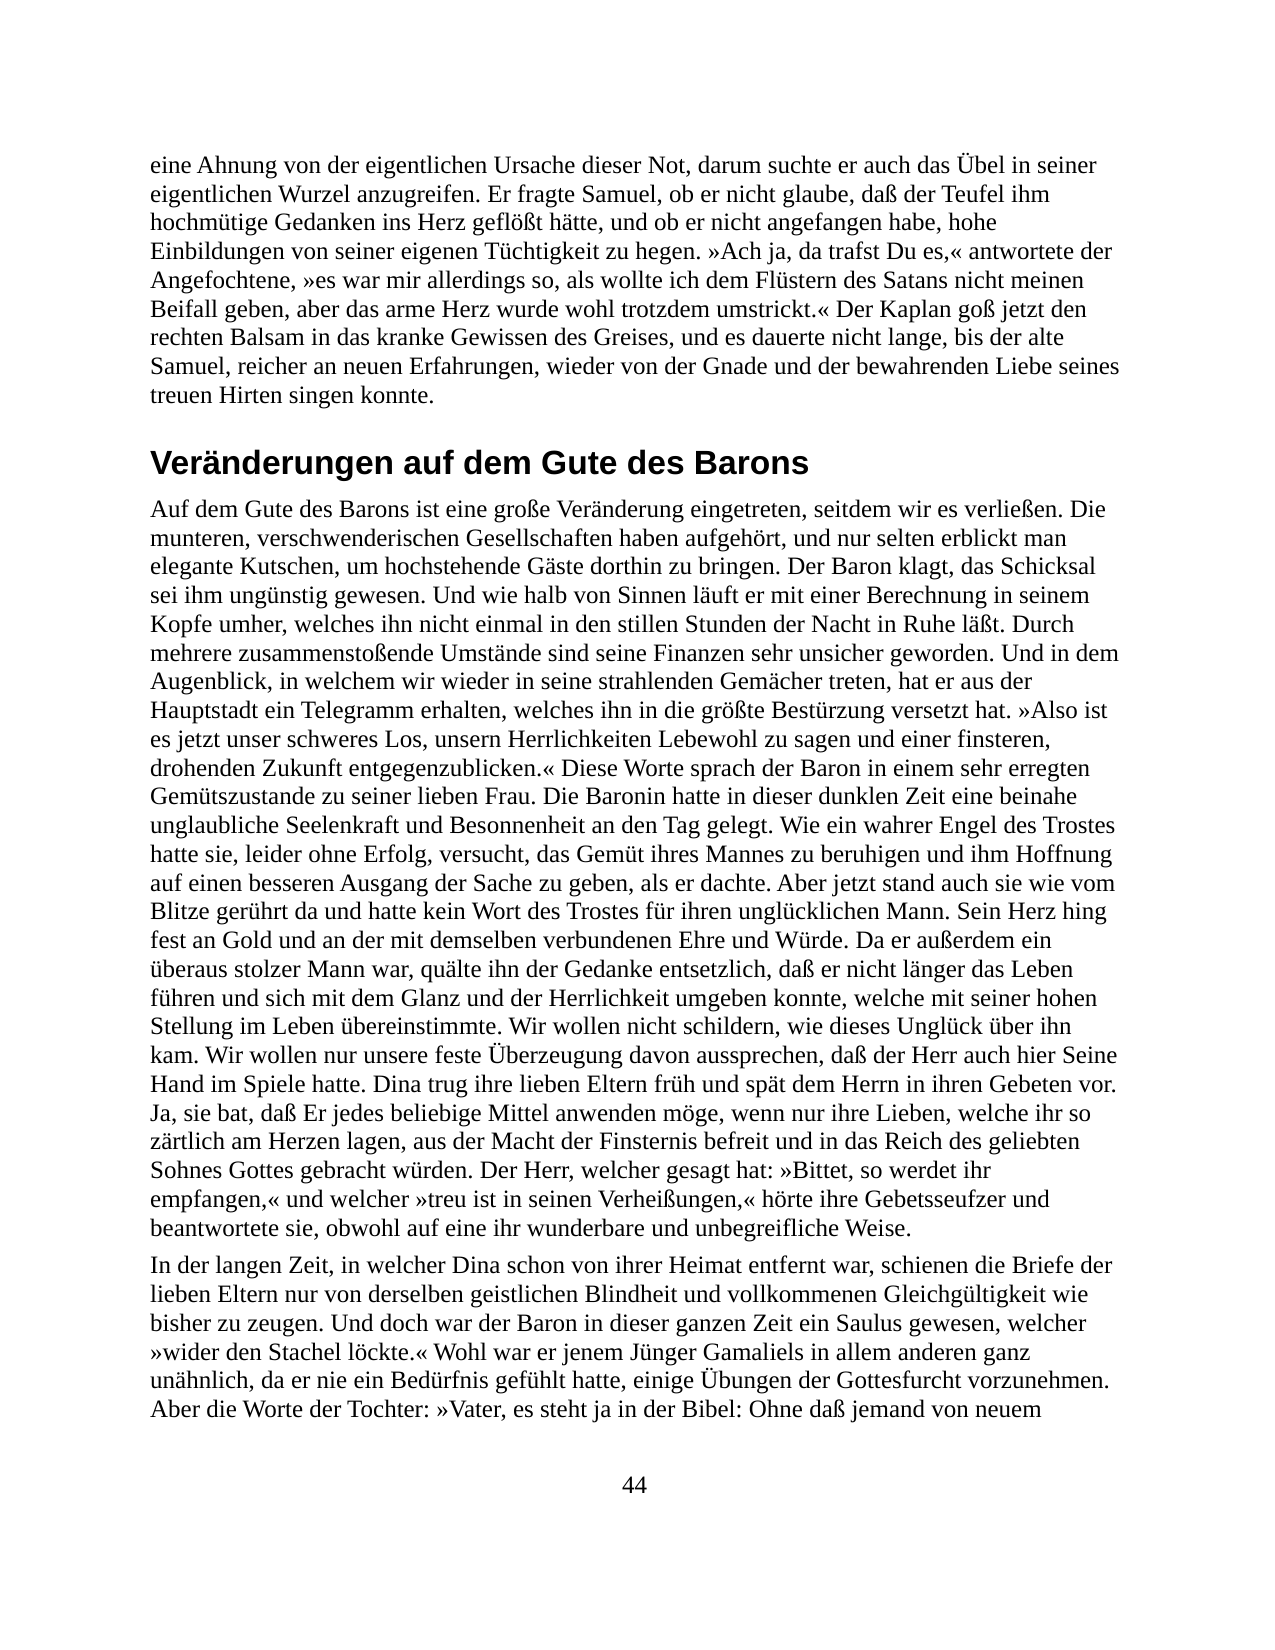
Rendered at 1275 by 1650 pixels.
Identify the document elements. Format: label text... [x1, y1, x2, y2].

subtitle Veränderungen auf dem Gute des Barons [150, 443, 1125, 481]
text Auf dem Gute des Barons ist eine große Veränderung eingetreten, seitdem wir es verließen. Die munteren, verschwenderischen Gesellschaften haben aufgehört, und nur selten erblickt man elegante Kutschen, um hochstehende Gäste dorthin zu bringen. Der Baron klagt, das Schicksal sei ihm ungünstig gewesen. Und wie halb von Sinnen läuft er mit einer Berechnung in seinem Kopfe umher, welches ihn nicht einmal in den stillen Stunden der Nacht in Ruhe läßt. Durch mehrere zusammenstoßende Umstände sind seine Finanzen sehr unsicher geworden. Und in dem Augenblick, in welchem wir wieder in seine strahlenden Gemächer treten, hat er aus der Hauptstadt ein Telegramm erhalten, welches ihn in die größte Bestürzung versetzt hat. »Also ist es jetzt unser schweres Los, unsern Herrlichkeiten Lebewohl zu sagen und einer finsteren, drohenden Zukunft entgegenzublicken.« Diese Worte sprach der Baron in einem sehr erregten Gemütszustande zu seiner lieben Frau. Die Baronin hatte in dieser dunklen Zeit eine beinahe unglaubliche Seelenkraft und Besonnenheit an den Tag gelegt. Wie ein wahrer Engel des Trostes hatte sie, leider ohne Erfolg, versucht, das Gemüt ihres Mannes zu beruhigen und ihm Hoffnung auf einen besseren Ausgang der Sache zu geben, als er dachte. Aber jetzt stand auch sie wie vom Blitze gerührt da und hatte kein Wort des Trostes für ihren unglücklichen Mann. Sein Herz hing fest an Gold und an der mit demselben verbundenen Ehre und Würde. Da er außerdem ein überaus stolzer Mann war, quälte ihn der Gedanke entsetzlich, daß er nicht länger das Leben führen und sich mit dem Glanz und der Herrlichkeit umgeben konnte, welche mit seiner hohen Stellung im Leben übereinstimmte. Wir wollen nicht schildern, wie dieses Unglück über ihn kam. Wir wollen nur unsere feste Überzeugung davon aussprechen, daß der Herr auch hier Seine Hand im Spiele hatte. Dina trug ihre lieben Eltern früh und spät dem Herrn in ihren Gebeten vor. Ja, sie bat, daß Er jedes beliebige Mittel anwenden möge, wenn nur ihre Lieben, welche ihr so zärtlich am Herzen lagen, aus der Macht der Finsternis befreit und in das Reich des geliebten Sohnes Gottes gebracht würden. Der Herr, welcher gesagt hat: »Bittet, so werdet ihr empfangen,« und welcher »treu ist in seinen Verheißungen,« hörte ihre Gebetsseufzer und beantwortete sie, obwohl auf eine ihr wunderbare und unbegreifliche Weise. [150, 494, 1125, 1241]
text In der langen Zeit, in welcher Dina schon von ihrer Heimat entfernt war, schienen die Briefe der lieben Eltern nur von derselben geistlichen Blindheit und vollkommenen Gleichgültigkeit wie bisher zu zeugen. Und doch war der Baron in dieser ganzen Zeit ein Saulus gewesen, welcher »wider den Stachel löckte.« Wohl war er jenem Jünger Gamaliels in allem anderen ganz unähnlich, da er nie ein Bedürfnis gefühlt hatte, einige Übungen der Gottesfurcht vorzunehmen. Aber die Worte der Tochter: »Vater, es steht ja in der Bibel: Ohne daß jemand von neuem [150, 1250, 1125, 1423]
text eine Ahnung von der eigentlichen Ursache dieser Not, darum suchte er auch das Übel in seiner eigentlichen Wurzel anzugreifen. Er fragte Samuel, ob er nicht glaube, daß der Teufel ihm hochmütige Gedanken ins Herz geflößt hätte, und ob er nicht angefangen habe, hohe Einbildungen von seiner eigenen Tüchtigkeit zu hegen. »Ach ja, da trafst Du es,« antwortete der Angefochtene, »es war mir allerdings so, als wollte ich dem Flüstern des Satans nicht meinen Beifall geben, aber das arme Herz wurde wohl trotzdem umstrickt.« Der Kaplan goß jetzt den rechten Balsam in das kranke Gewissen des Greises, und es dauerte nicht lange, bis der alte Samuel, reicher an neuen Erfahrungen, wieder von der Gnade und der bewahrenden Liebe seines treuen Hirten singen konnte. [150, 150, 1125, 409]
